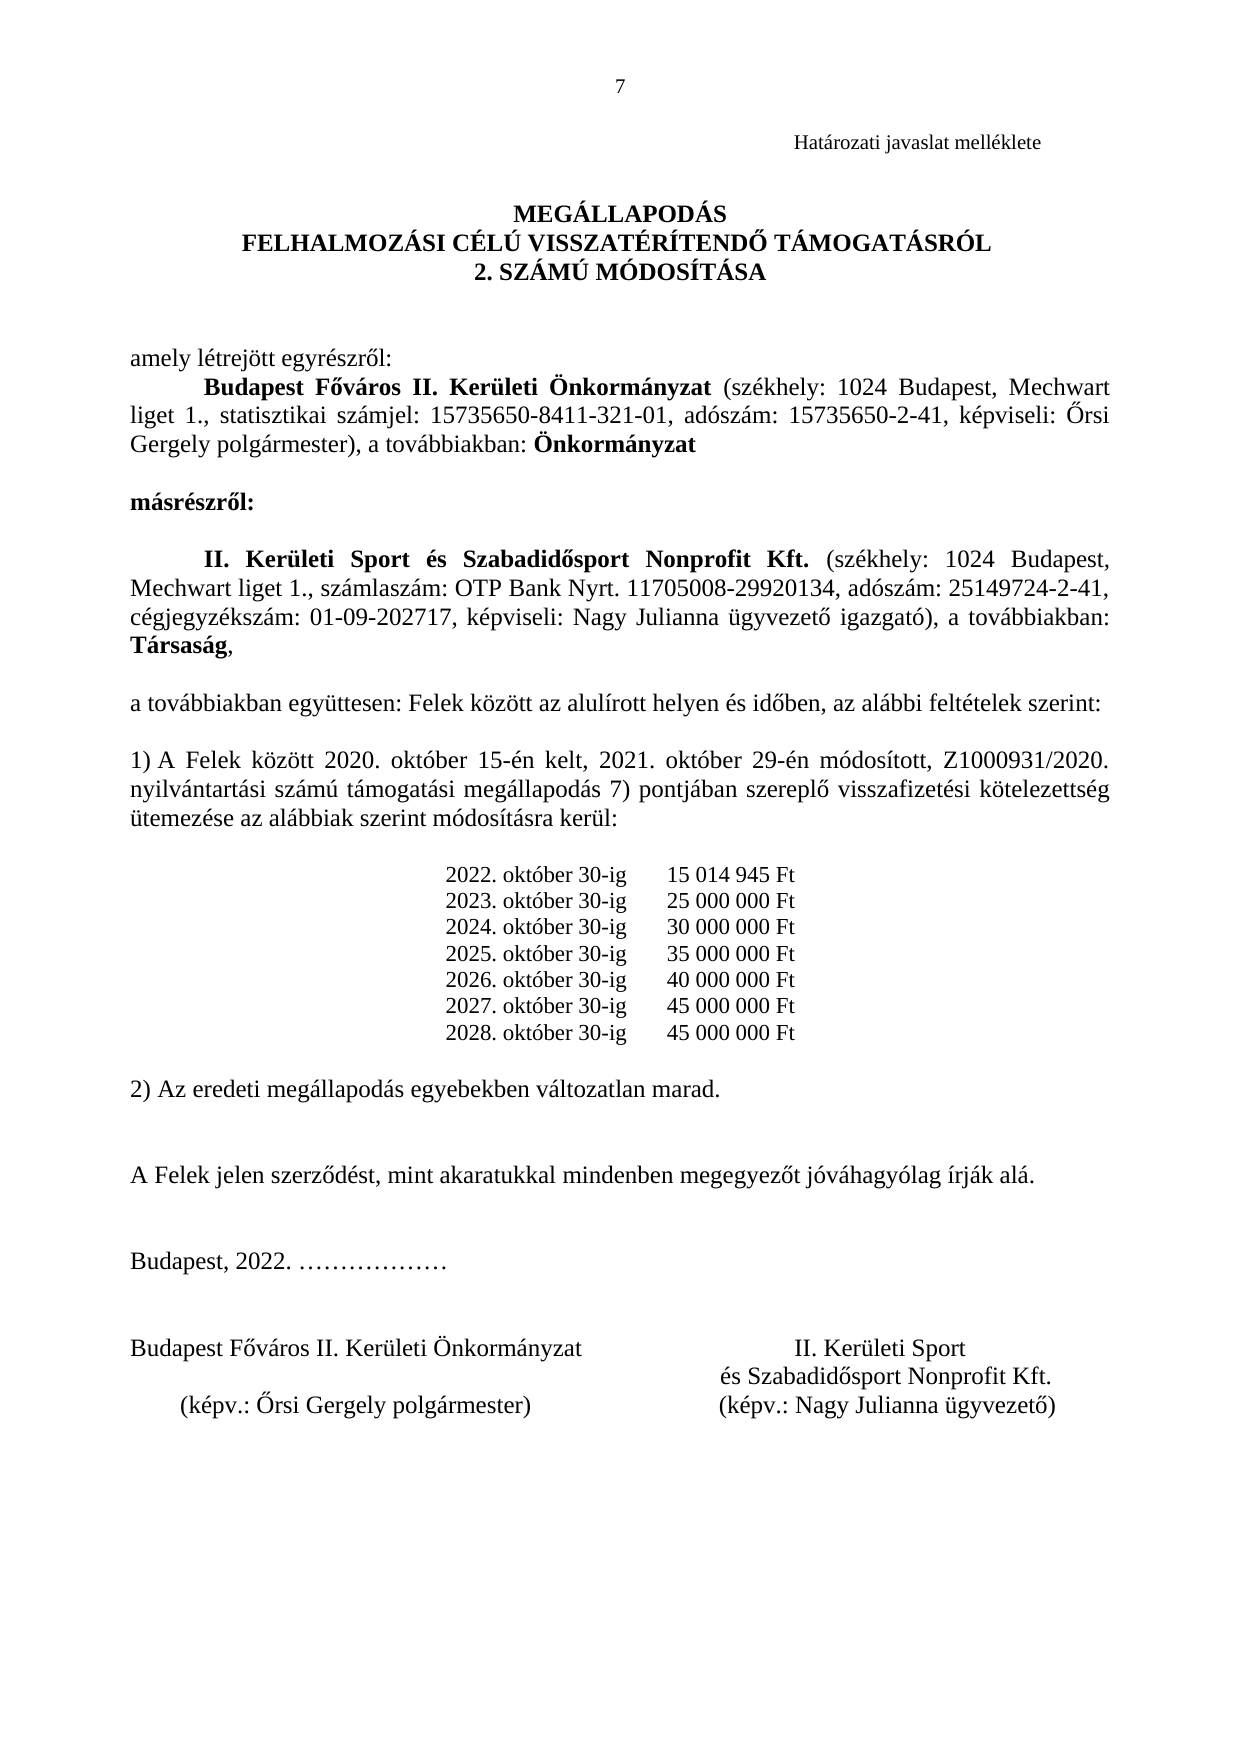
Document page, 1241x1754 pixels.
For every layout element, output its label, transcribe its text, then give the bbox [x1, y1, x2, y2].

text 2023. október 30-ig 25 000 000 Ft [130, 887, 1110, 913]
text amely létrejött egyrészről: [130, 343, 1110, 372]
text 2) Az eredeti megállapodás egyebekben változatlan marad. [130, 1074, 1110, 1103]
text és Szabadidősport Nonprofit Kft. [720, 1361, 1110, 1390]
text (képv.: Őrsi Gergely polgármester) (képv.: Nagy Julianna ügyvezető) [130, 1390, 1110, 1419]
text Határozati javaslat melléklete [794, 130, 1110, 154]
text 2022. október 30-ig 15 014 945 Ft [130, 861, 1110, 887]
text II. Kerületi Sport és Szabadidősport Nonprofit Kft. (székhely: 1024 Budapest, Mechwart liget 1., számlaszám: OTP Bank Nyrt. 11705008-29920134, adószám: 25149724-2-41, cégjegyzékszám: 01-09-202717, képviseli: Nagy Julianna ügyvezető igazgató), a továbbiakban: Társaság, [130, 544, 1110, 659]
text Budapest, 2022. ……………… [130, 1246, 1110, 1275]
text 2. számú módosítása [130, 257, 1110, 286]
text 2028. október 30-ig 45 000 000 Ft [130, 1019, 1110, 1045]
text A Felek jelen szerződést, mint akaratukkal mindenben megegyezőt jóváhagyólag írják alá. [130, 1160, 1110, 1189]
text Budapest Főváros II. Kerületi Önkormányzat (székhely: 1024 Budapest, Mechwart liget 1., statisztikai számjel: 15735650-8411-321-01, adószám: 15735650-2-41, képviseli: Őrsi Gergely polgármester), a továbbiakban: Önkormányzat [130, 372, 1110, 458]
text megállapodás [130, 199, 1110, 228]
text 1) A Felek között 2020. október 15-én kelt, 2021. október 29-én módosított, Z1000931/2020. nyilvántartási számú támogatási megállapodás 7) pontjában szereplő visszafizetési kötelezettség ütemezése az alábbiak szerint módosításra kerül: [130, 746, 1110, 832]
text 2024. október 30-ig 30 000 000 Ft [130, 913, 1110, 940]
text 2026. október 30-ig 40 000 000 Ft [130, 966, 1110, 992]
text a továbbiakban együttesen: Felek között az alulírott helyen és időben, az alábbi feltételek szerint: [130, 688, 1110, 717]
text felhalmozási célú visszatérítendő támogatásról [130, 228, 1110, 257]
text Budapest Főváros II. Kerületi Önkormányzat II. Kerületi Sport [130, 1333, 1110, 1361]
text 2025. október 30-ig 35 000 000 Ft [130, 940, 1110, 966]
text másrészről: [130, 487, 1110, 516]
text 2027. október 30-ig 45 000 000 Ft [130, 992, 1110, 1019]
